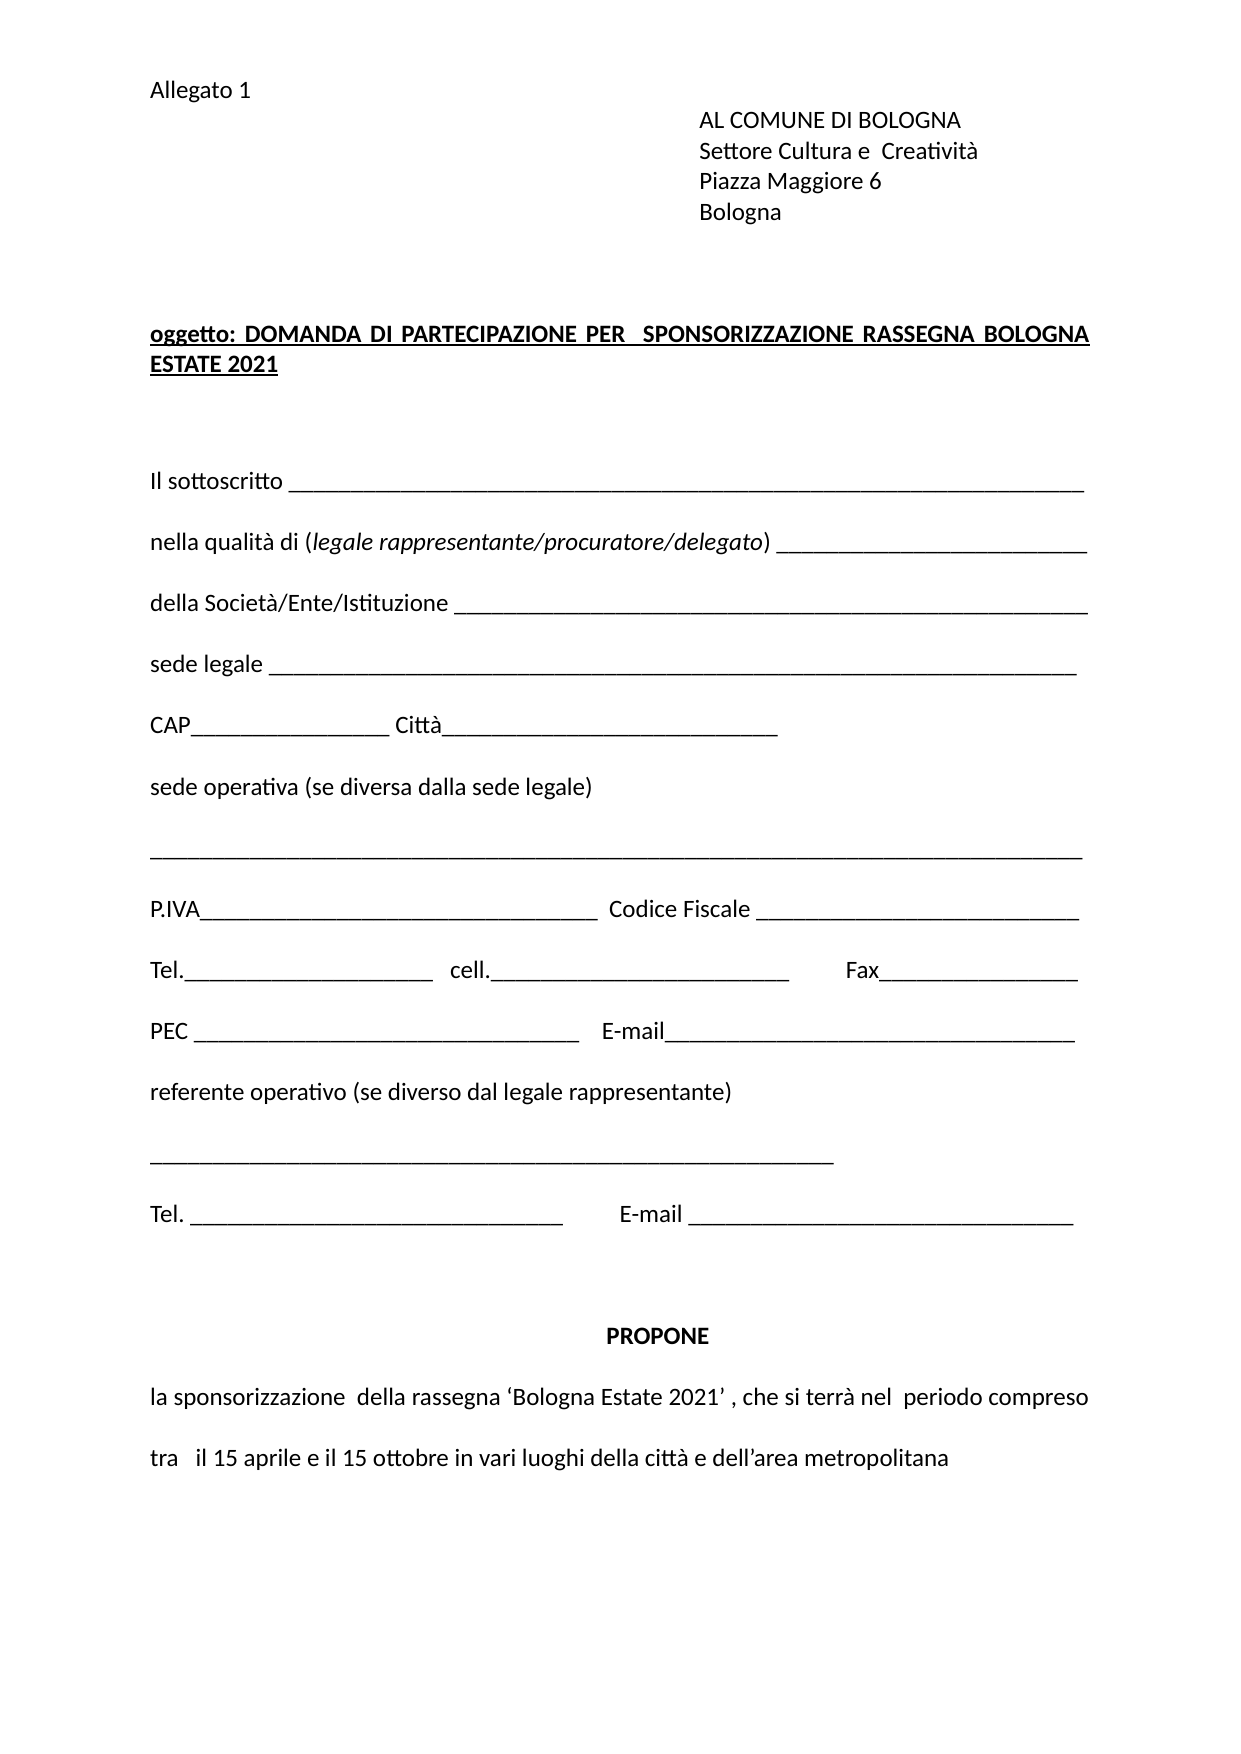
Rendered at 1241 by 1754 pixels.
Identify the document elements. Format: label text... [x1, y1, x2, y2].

text referente operativo (se diverso dal legale rappresentante) [150, 1076, 1090, 1106]
text PROPONE [150, 1320, 1090, 1351]
text AL COMUNE DI BOLOGNA [699, 104, 1090, 135]
text Settore Cultura e Creatività [699, 135, 1090, 165]
text PEC _______________________________ E-mail_________________________________ [150, 1015, 1090, 1045]
text Allegato 1 [150, 74, 1090, 104]
text _______________________________________________________ [150, 1137, 1090, 1167]
text CAP________________ Città___________________________ [150, 709, 1090, 740]
text la sponsorizzazione della rassegna ‘Bologna Estate 2021’ , che si terrà nel periodo compreso tra il 15 aprile e il 15 ottobre in vari luoghi della città e dell’area metropolitana [150, 1381, 1090, 1473]
text della Società/Ente/Istituzione ___________________________________________________ [150, 587, 1090, 618]
text Tel. ______________________________ E-mail _______________________________ [150, 1198, 1090, 1228]
text Piazza Maggiore 6 [699, 165, 1090, 196]
text sede operativa (se diversa dalla sede legale) ___________________________________________________________________________ [150, 771, 1090, 862]
text ESTATE 2021 [150, 346, 1090, 379]
text sede legale _________________________________________________________________ [150, 648, 1090, 679]
text oggetto: DOMANDA DI PARTECIPAZIONE PER SPONSORIZZAZIONE RASSEGNA BOLOGNA [150, 318, 1090, 344]
text Il sottoscritto ________________________________________________________________ [150, 465, 1090, 496]
text P.IVA________________________________ Codice Fiscale __________________________ [150, 893, 1090, 923]
text nella qualità di (legale rappresentante/procuratore/delegato) _________________________ [150, 526, 1090, 557]
text Bologna [699, 196, 1090, 226]
text Tel.____________________ cell.________________________ Fax________________ [150, 954, 1090, 984]
